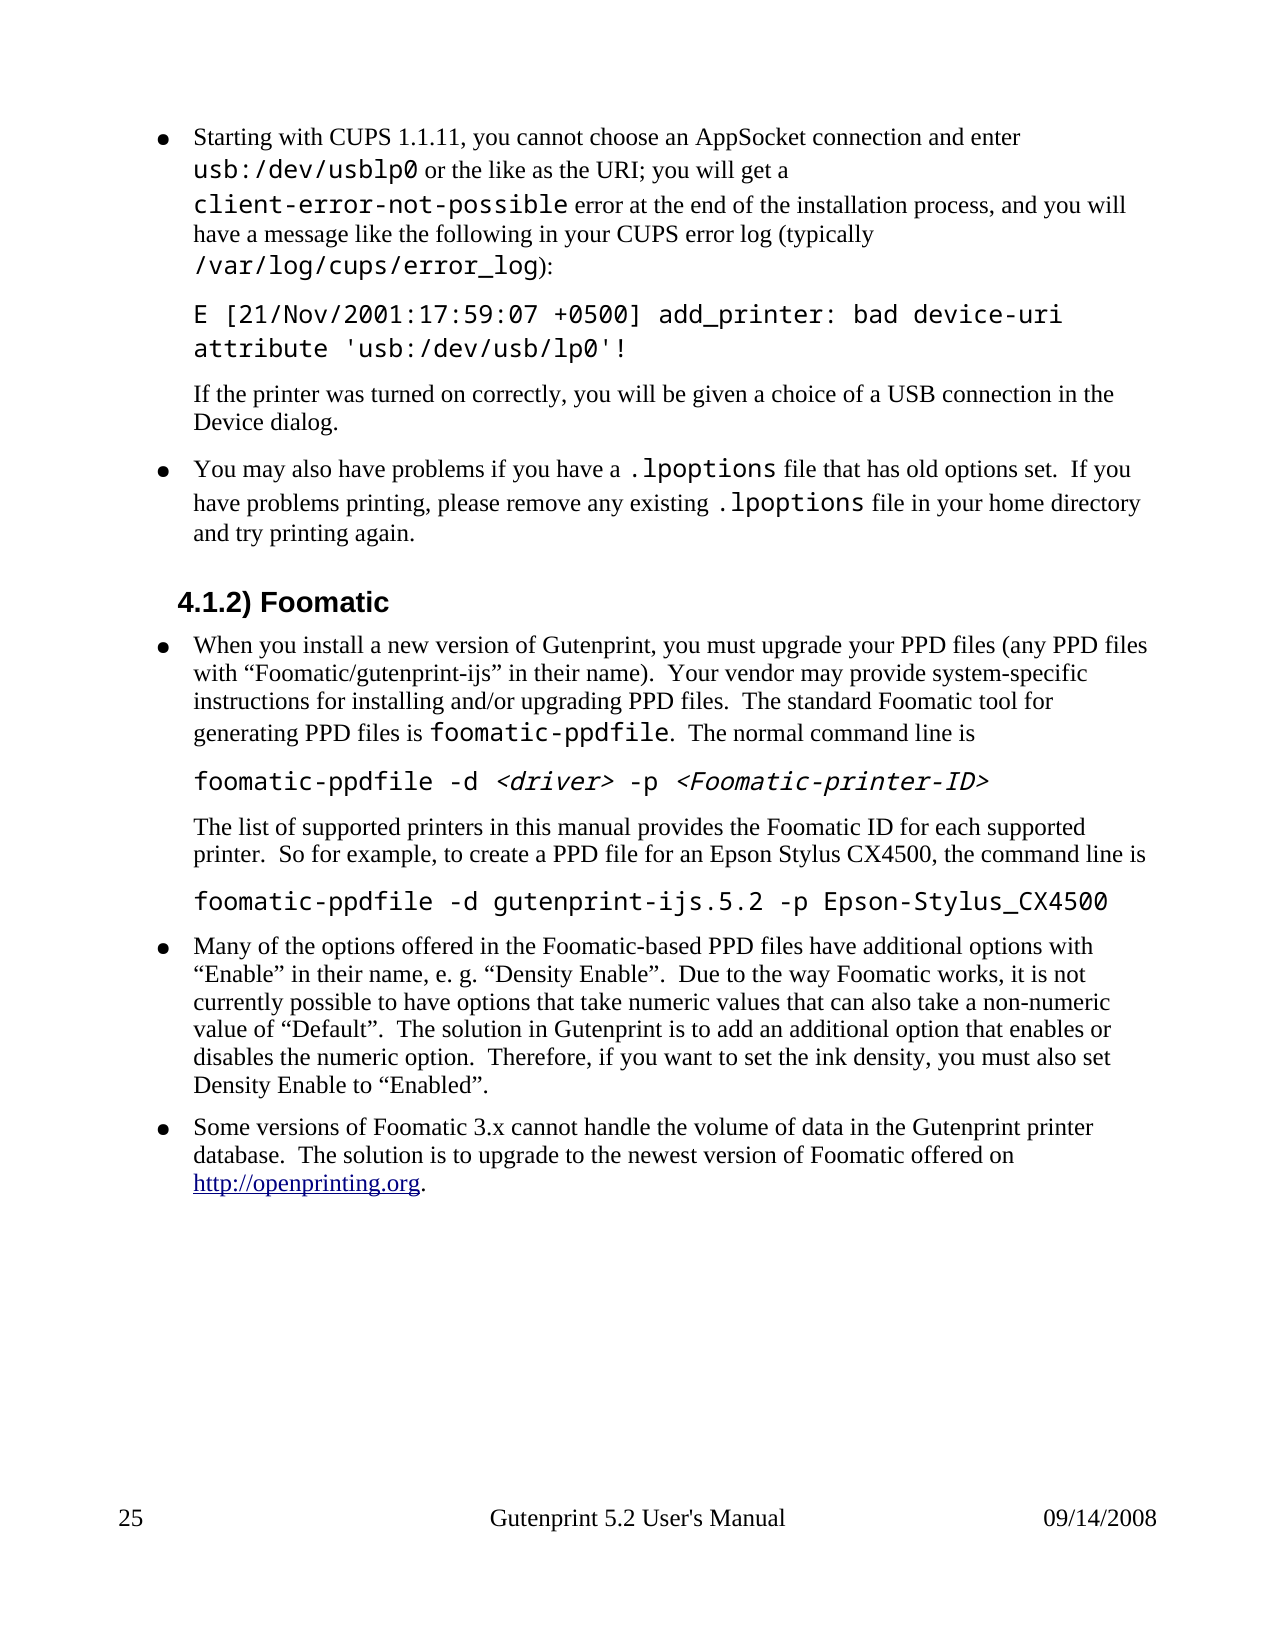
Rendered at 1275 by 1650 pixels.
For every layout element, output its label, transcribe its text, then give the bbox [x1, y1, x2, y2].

list Many of the options offered in the Foomatic-based PPD files have additional options with “Enable” in their name, e. g. “Density Enable”. Due to the way Foomatic works, it is not currently possible to have options that take numeric values that can also take a non-numeric value of “Default”. The solution in Gutenprint is to add an additional option that enables or disables the numeric option. Therefore, if you want to set the ink density, you must also set Density Enable to “Enabled”. [156, 932, 1157, 1098]
list If the printer was turned on correctly, you will be given a choice of a USB connection in the Device dialog. [156, 380, 1157, 436]
list When you install a new version of Gutenprint, you must upgrade your PPD files (any PPD files with “Foomatic/gutenprint-ijs” in their name). Your vendor may provide system-specific instructions for installing and/or upgrading PPD files. The standard Foomatic tool for generating PPD files is foomatic-ppdfile. The normal command line is [156, 632, 1157, 749]
list foomatic-ppdfile -d gutenprint-ijs.5.2 -p Epson-Stylus_CX4500 [156, 883, 1157, 917]
list E [21/Nov/2001:17:59:07 +0500] add_printer: bad device-uri attribute 'usb:/dev/usb/lp0'! [156, 297, 1157, 365]
list foomatic-ppdfile -d <driver> -p <Foomatic-printer-ID> [156, 764, 1157, 798]
list You may also have problems if you have a .lpoptions file that has old options set. If you have problems printing, please remove any existing .lpoptions file in your home directory and try printing again. [156, 451, 1157, 546]
subtitle Foomatic [177, 586, 1157, 619]
list Some versions of Foomatic 3.x cannot handle the volume of data in the Gutenprint printer database. The solution is to upgrade to the newest version of Foomatic offered on http://openprinting.org. [156, 1113, 1157, 1197]
list The list of supported printers in this manual provides the Foomatic ID for each supported printer. So for example, to create a PPD file for an Epson Stylus CX4500, the command line is [156, 813, 1157, 868]
list Starting with CUPS 1.1.11, you cannot choose an AppSocket connection and enter usb:/dev/usblp0 or the like as the URI; you will get a client‑error‑not‑possible error at the end of the installation process, and you will have a message like the following in your CUPS error log (typically /var/log/cups/error_log): [156, 118, 1157, 282]
